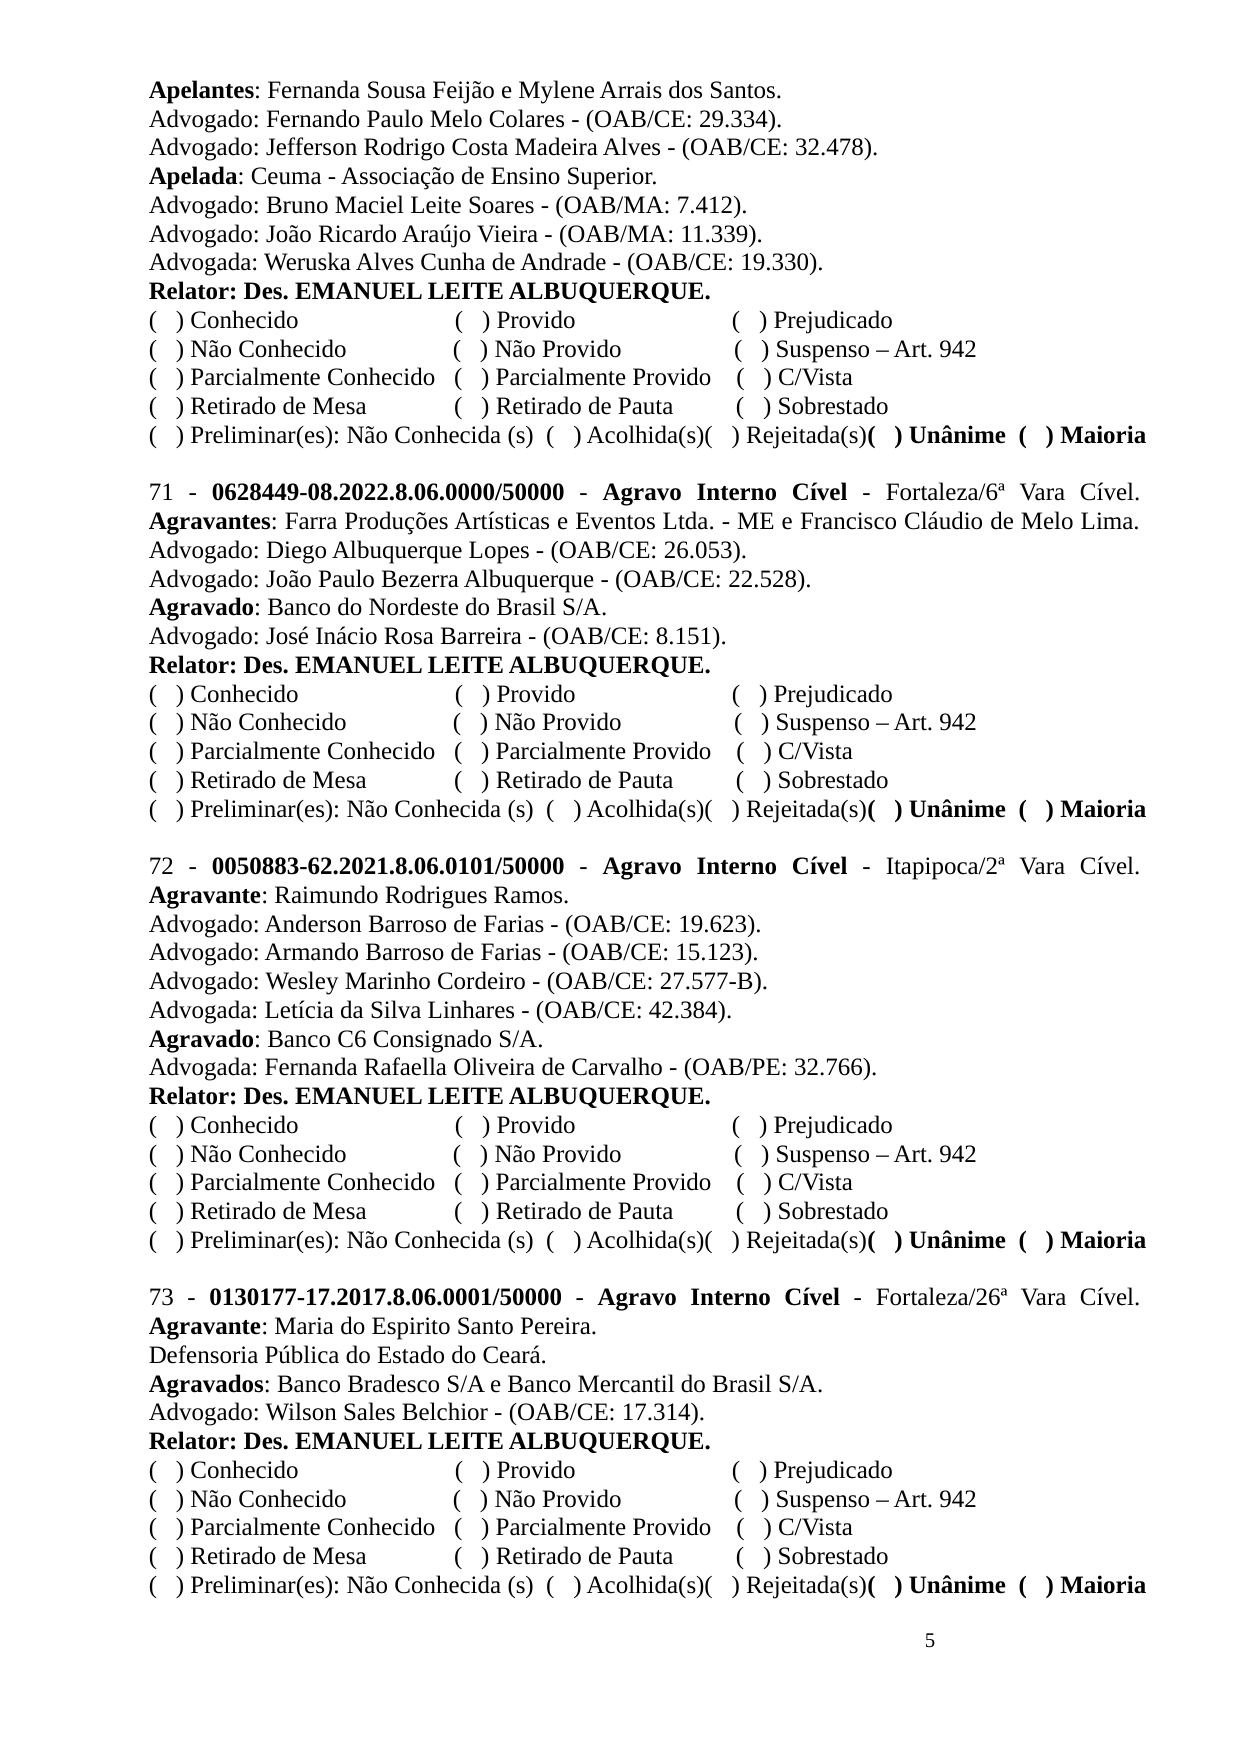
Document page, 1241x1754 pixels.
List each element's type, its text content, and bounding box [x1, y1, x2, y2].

text Advogado: José Inácio Rosa Barreira - (OAB/CE: 8.151). [148, 621, 1141, 650]
text Advogada: Fernanda Rafaella Oliveira de Carvalho - (OAB/PE: 32.766). [148, 1052, 1141, 1081]
text ( ) Preliminar(es): Não Conhecida (s) ( ) Acolhida(s)( ) Rejeitada(s)( ) Unânime ( ) Maioria [148, 794, 1158, 822]
text ( ) Preliminar(es): Não Conhecida (s) ( ) Acolhida(s)( ) Rejeitada(s)( ) Unânime ( ) Maioria [148, 1570, 1158, 1599]
text Advogado: Fernando Paulo Melo Colares - (OAB/CE: 29.334). [148, 104, 1141, 132]
text Defensoria Pública do Estado do Ceará. [148, 1340, 1141, 1369]
text ( ) Não Conhecido ( ) Não Provido ( ) Suspenso – Art. 942 [148, 1139, 1158, 1167]
text ( ) Retirado de Mesa ( ) Retirado de Pauta ( ) Sobrestado [148, 765, 1158, 794]
text ( ) Conhecido ( ) Provido ( ) Prejudicado [148, 1455, 1141, 1484]
text Apelada: Ceuma - Associação de Ensino Superior. [148, 161, 1141, 190]
text Advogado: Anderson Barroso de Farias - (OAB/CE: 19.623). [148, 909, 1141, 937]
text ( ) Conhecido ( ) Provido ( ) Prejudicado [148, 679, 1141, 707]
text Advogado: Bruno Maciel Leite Soares - (OAB/MA: 7.412). [148, 190, 1141, 219]
text ( ) Preliminar(es): Não Conhecida (s) ( ) Acolhida(s)( ) Rejeitada(s)( ) Unânime ( ) Maioria [148, 420, 1158, 449]
text ( ) Retirado de Mesa ( ) Retirado de Pauta ( ) Sobrestado [148, 1196, 1158, 1225]
text Relator: Des. EMANUEL LEITE ALBUQUERQUE. [148, 276, 1141, 305]
text Advogado: Jefferson Rodrigo Costa Madeira Alves - (OAB/CE: 32.478). [148, 132, 1141, 161]
text Relator: Des. EMANUEL LEITE ALBUQUERQUE. [148, 1081, 1141, 1110]
text Advogada: Letícia da Silva Linhares - (OAB/CE: 42.384). [148, 995, 1141, 1024]
text Advogado: Wilson Sales Belchior - (OAB/CE: 17.314). [148, 1397, 1141, 1426]
text ( ) Conhecido ( ) Provido ( ) Prejudicado [148, 305, 1141, 334]
text ( ) Retirado de Mesa ( ) Retirado de Pauta ( ) Sobrestado [148, 1541, 1158, 1570]
text Agravado: Banco C6 Consignado S/A. [148, 1024, 1141, 1052]
text Apelantes: Fernanda Sousa Feijão e Mylene Arrais dos Santos. [148, 75, 1141, 104]
text ( ) Conhecido ( ) Provido ( ) Prejudicado [148, 1110, 1141, 1139]
text ( ) Parcialmente Conhecido ( ) Parcialmente Provido ( ) C/Vista [148, 1167, 1158, 1196]
text Advogado: João Paulo Bezerra Albuquerque - (OAB/CE: 22.528). [148, 564, 1141, 592]
text ( ) Retirado de Mesa ( ) Retirado de Pauta ( ) Sobrestado [148, 391, 1158, 420]
text ( ) Não Conhecido ( ) Não Provido ( ) Suspenso – Art. 942 [148, 1484, 1158, 1512]
text ( ) Parcialmente Conhecido ( ) Parcialmente Provido ( ) C/Vista [148, 362, 1158, 391]
text Advogado: Wesley Marinho Cordeiro - (OAB/CE: 27.577-B). [148, 966, 1141, 995]
text Agravados: Banco Bradesco S/A e Banco Mercantil do Brasil S/A. [148, 1369, 1141, 1397]
text ( ) Não Conhecido ( ) Não Provido ( ) Suspenso – Art. 942 [148, 707, 1158, 736]
text ( ) Parcialmente Conhecido ( ) Parcialmente Provido ( ) C/Vista [148, 736, 1158, 765]
text Agravado: Banco do Nordeste do Brasil S/A. [148, 592, 1141, 621]
text ( ) Preliminar(es): Não Conhecida (s) ( ) Acolhida(s)( ) Rejeitada(s)( ) Unânime ( ) Maioria [148, 1225, 1158, 1254]
text Relator: Des. EMANUEL LEITE ALBUQUERQUE. [148, 1426, 1141, 1455]
text 73 - 0130177-17.2017.8.06.0001/50000 - Agravo Interno Cível - Fortaleza/26ª Vara Cível. Agravante: Maria do Espirito Santo Pereira. [148, 1282, 1141, 1340]
text ( ) Parcialmente Conhecido ( ) Parcialmente Provido ( ) C/Vista [148, 1512, 1158, 1541]
text Advogado: João Ricardo Araújo Vieira - (OAB/MA: 11.339). [148, 219, 1141, 247]
text Advogado: Armando Barroso de Farias - (OAB/CE: 15.123). [148, 937, 1141, 966]
text 72 - 0050883-62.2021.8.06.0101/50000 - Agravo Interno Cível - Itapipoca/2ª Vara Cível. Agravante: Raimundo Rodrigues Ramos. [148, 851, 1141, 909]
text ( ) Não Conhecido ( ) Não Provido ( ) Suspenso – Art. 942 [148, 334, 1158, 362]
text Advogada: Weruska Alves Cunha de Andrade - (OAB/CE: 19.330). [148, 247, 1141, 276]
text Relator: Des. EMANUEL LEITE ALBUQUERQUE. [148, 650, 1141, 679]
text 71 - 0628449-08.2022.8.06.0000/50000 - Agravo Interno Cível - Fortaleza/6ª Vara Cível. Agravantes: Farra Produções Artísticas e Eventos Ltda. - ME e Francisco Cláudio de Melo Lima. Advogado: Diego Albuquerque Lopes - (OAB/CE: 26.053). [148, 477, 1141, 564]
